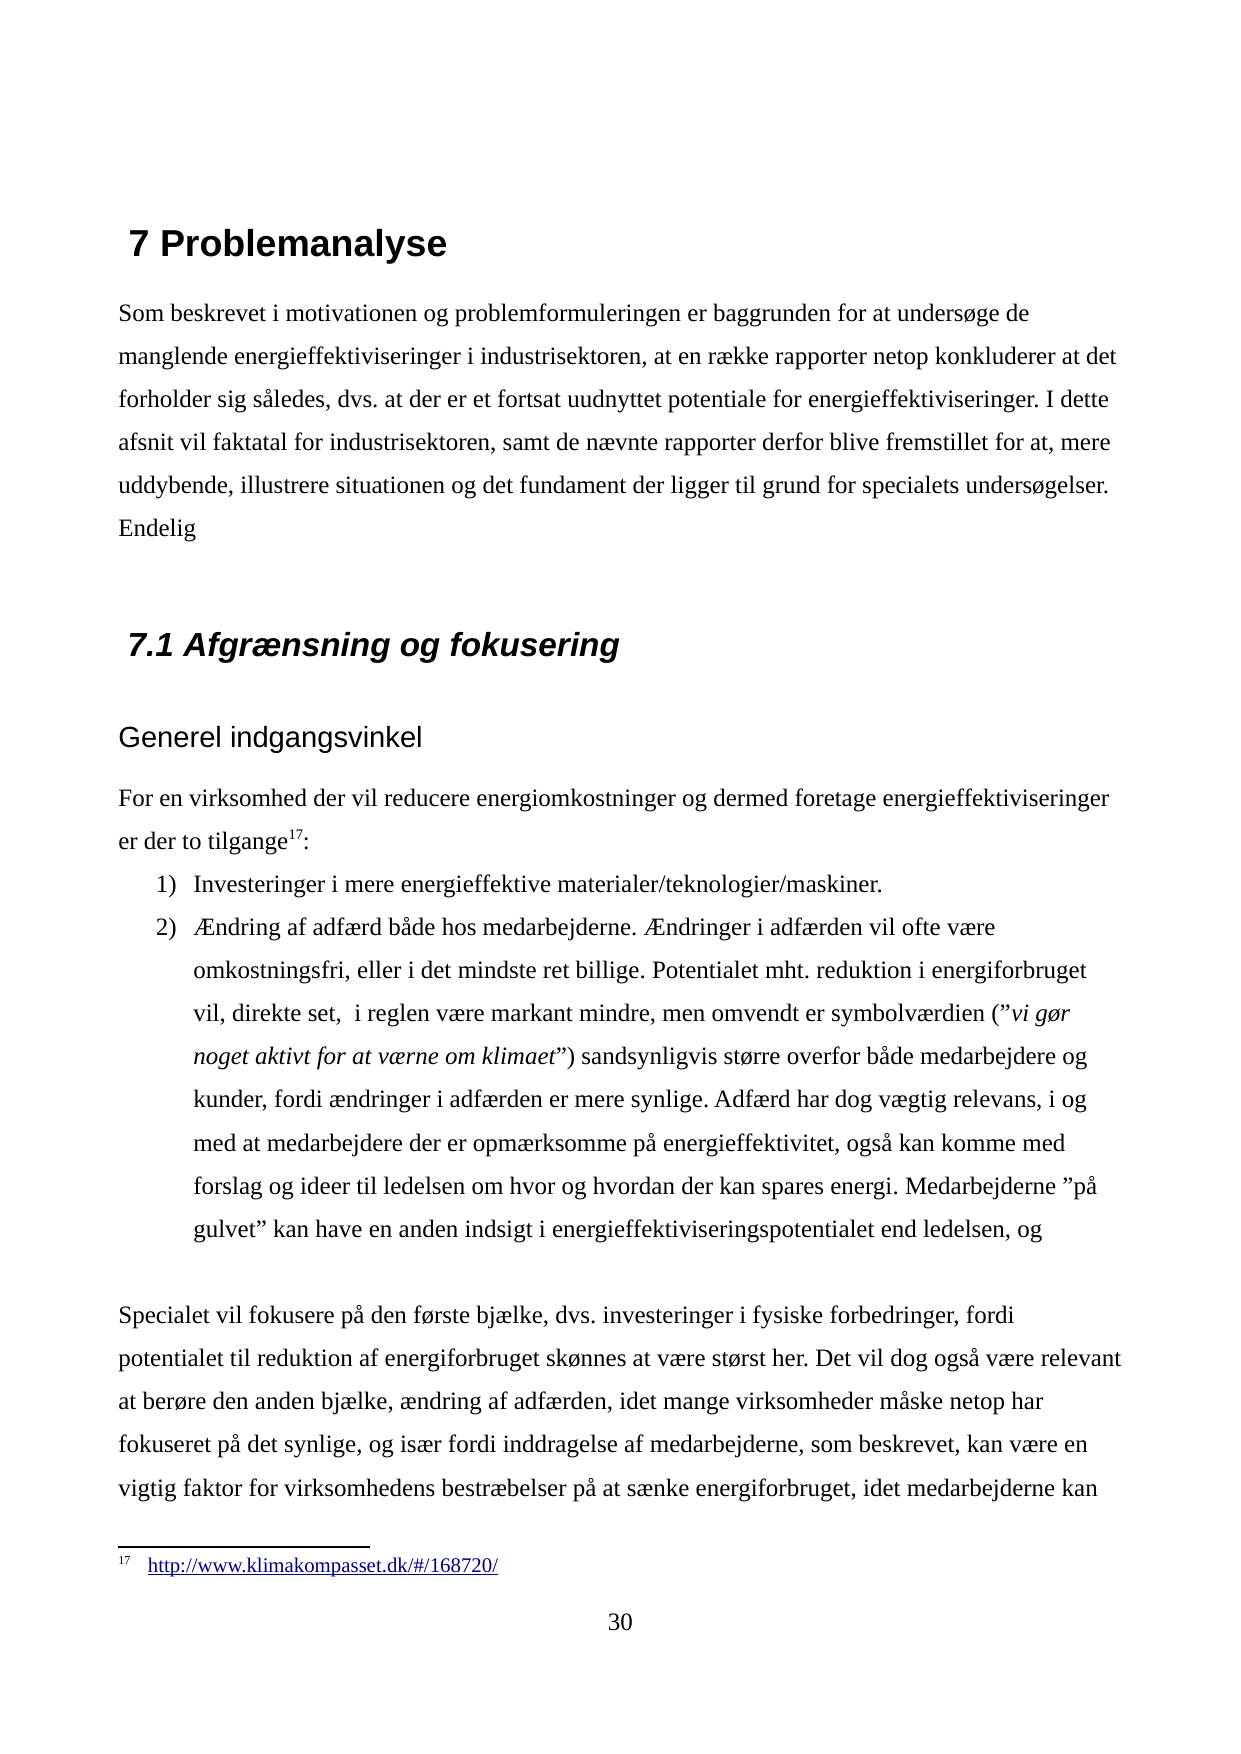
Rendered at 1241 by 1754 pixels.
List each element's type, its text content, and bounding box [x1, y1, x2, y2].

list Investeringer i mere energieffektive materialer/teknologier/maskiner. [156, 869, 1122, 898]
text http://www.klimakompasset.dk/#/168720/ [118, 1553, 1122, 1577]
subtitle Generel indgangsvinkel [118, 720, 1122, 753]
text Specialet vil fokusere på den første bjælke, dvs. investeringer i fysiske forbedringer, fordi potentialet til reduktion af energiforbruget skønnes at være størst her. Det vil dog også være relevant at berøre den anden bjælke, ændring af adfærden, idet mange virksomheder måske netop har fokuseret på det synlige, og især fordi inddragelse af medarbejderne, som beskrevet, kan være en vigtig faktor for virksomhedens bestræbelser på at sænke energiforbruget, idet medarbejderne kan [118, 1300, 1122, 1501]
text Som beskrevet i motivationen og problemformuleringen er baggrunden for at undersøge de manglende energieffektiviseringer i industrisektoren, at en række rapporter netop konkluderer at det forholder sig således, dvs. at der er et fortsat uudnyttet potentiale for energieffektiviseringer. I dette afsnit vil faktatal for industrisektoren, samt de nævnte rapporter derfor blive fremstillet for at, mere uddybende, illustrere situationen og det fundament der ligger til grund for specialets undersøgelser. Endelig [118, 298, 1122, 542]
subtitle Afgrænsning og fokusering [118, 625, 1122, 663]
list Ændring af adfærd både hos medarbejderne. Ændringer i adfærden vil ofte være omkostningsfri, eller i det mindste ret billige. Potentialet mht. reduktion i energiforbruget vil, direkte set, i reglen være markant mindre, men omvendt er symbolværdien (”vi gør noget aktivt for at værne om klimaet”) sandsynligvis større overfor både medarbejdere og kunder, fordi ændringer i adfærden er mere synlige. Adfærd har dog vægtig relevans, i og med at medarbejdere der er opmærksomme på energieffektivitet, også kan komme med forslag og ideer til ledelsen om hvor og hvordan der kan spares energi. Medarbejderne ”på gulvet” kan have en anden indsigt i energieffektiviseringspotentialet end ledelsen, og [156, 912, 1122, 1243]
text For en virksomhed der vil reducere energiomkostninger og dermed foretage energieffektiviseringer er der to tilgange: [118, 783, 1122, 854]
subtitle Problemanalyse [118, 221, 1122, 264]
